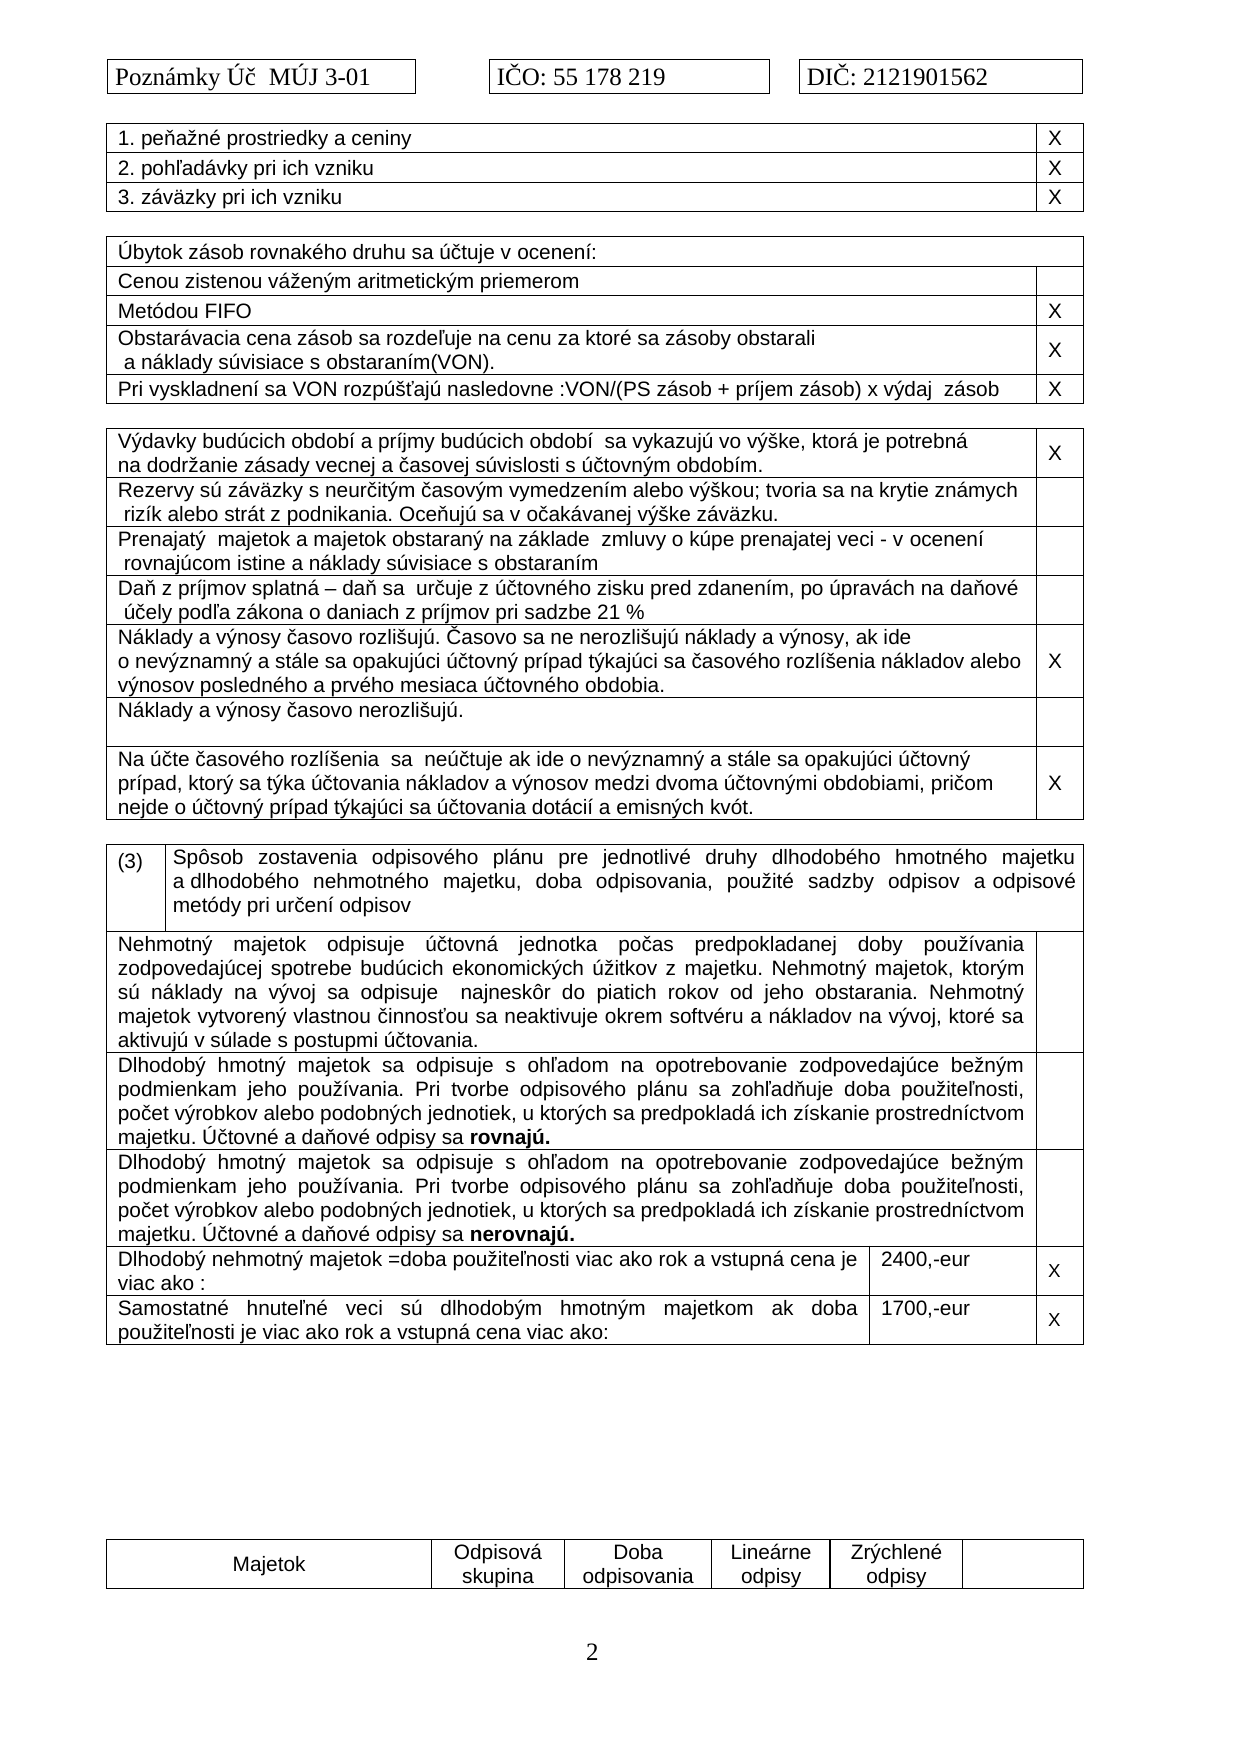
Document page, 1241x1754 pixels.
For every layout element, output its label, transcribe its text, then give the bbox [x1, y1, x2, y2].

table_cell X [1037, 1247, 1083, 1294]
table_cell [1037, 932, 1083, 1052]
table_header Úbytok zásob rovnakého druhu sa účtuje v ocenení: [107, 237, 1083, 266]
table_cell [1037, 478, 1083, 526]
table_cell X [1037, 153, 1083, 182]
table_header Lineárne odpisy [712, 1540, 829, 1588]
table_header Majetok [107, 1540, 431, 1588]
table_cell Dlhodobý hmotný majetok sa odpisuje s ohľadom na opotrebovanie zodpovedajúce bežným podmienkam jeho používania. Pri tvorbe odpisového plánu sa zohľadňuje doba použiteľnosti, počet výrobkov alebo podobných jednotiek, u ktorých sa predpokladá ich získanie prostredníctvom majetku. Účtovné a daňové odpisy sa nerovnajú. [107, 1150, 1036, 1246]
table_cell 2400,-eur [870, 1247, 1036, 1294]
table_cell Dlhodobý nehmotný majetok =doba použiteľnosti viac ako rok a vstupná cena je viac ako : [107, 1247, 869, 1294]
table_cell Samostatné hnuteľné veci sú dlhodobým hmotným majetkom ak doba použiteľnosti je viac ako rok a vstupná cena viac ako: [107, 1296, 869, 1343]
table_cell 1. peňažné prostriedky a ceniny [107, 124, 1036, 152]
table_cell Na účte časového rozlíšenia sa neúčtuje ak ide o nevýznamný a stále sa opakujúci účtovný prípad, ktorý sa týka účtovania nákladov a výnosov medzi dvoma účtovnými obdobiami, pričom nejde o účtovný prípad týkajúci sa účtovania dotácií a emisných kvót. [107, 747, 1036, 819]
table_cell X [1037, 625, 1083, 697]
table_cell X [1037, 1296, 1083, 1343]
table_cell X [1037, 183, 1083, 211]
table_header Doba odpisovania [565, 1540, 711, 1588]
table_cell Náklady a výnosy časovo nerozlišujú. [107, 698, 1036, 746]
table_cell 1700,-eur [870, 1296, 1036, 1343]
table_cell X [1037, 124, 1083, 152]
table_cell [1037, 267, 1083, 295]
table_cell Daň z príjmov splatná – daň sa určuje z účtovného zisku pred zdanením, po úpravách na daňové účely podľa zákona o daniach z príjmov pri sadzbe 21 % [107, 576, 1036, 624]
table_cell 3. záväzky pri ich vzniku [107, 183, 1036, 211]
table_header [963, 1540, 1083, 1588]
table_cell [1037, 1053, 1083, 1149]
table_cell X [1037, 375, 1083, 403]
table_cell Dlhodobý hmotný majetok sa odpisuje s ohľadom na opotrebovanie zodpovedajúce bežným podmienkam jeho používania. Pri tvorbe odpisového plánu sa zohľadňuje doba použiteľnosti, počet výrobkov alebo podobných jednotiek, u ktorých sa predpokladá ich získanie prostredníctvom majetku. Účtovné a daňové odpisy sa rovnajú. [107, 1053, 1036, 1149]
table_cell Rezervy sú záväzky s neurčitým časovým vymedzením alebo výškou; tvoria sa na krytie známych rizík alebo strát z podnikania. Oceňujú sa v očakávanej výške záväzku. [107, 478, 1036, 526]
table_cell X [1037, 747, 1083, 819]
table_cell 2. pohľadávky pri ich vzniku [107, 153, 1036, 182]
table_header Zrýchlené odpisy [831, 1540, 962, 1588]
table_header Výdavky budúcich období a príjmy budúcich období sa vykazujú vo výške, ktorá je potrebná na dodržanie zásady vecnej a časovej súvislosti s účtovným obdobím. [107, 429, 1036, 477]
table_cell Cenou zistenou váženým aritmetickým priemerom [107, 267, 1036, 295]
table_cell Metódou FIFO [107, 296, 1036, 325]
table_cell Náklady a výnosy časovo rozlišujú. Časovo sa ne nerozlišujú náklady a výnosy, ak ide o nevýznamný a stále sa opakujúci účtovný prípad týkajúci sa časového rozlíšenia nákladov alebo výnosov posledného a prvého mesiaca účtovného obdobia. [107, 625, 1036, 697]
table_header Odpisová skupina [432, 1540, 564, 1588]
table_cell [1037, 1150, 1083, 1246]
table_cell [1037, 527, 1083, 575]
table_cell Obstarávacia cena zásob sa rozdeľuje na cenu za ktoré sa zásoby obstarali a náklady súvisiace s obstaraním(VON). [107, 326, 1036, 374]
table_cell X [1037, 326, 1083, 374]
table_header X [1037, 429, 1083, 477]
table_header [107, 845, 165, 931]
table_cell Pri vyskladnení sa VON rozpúšťajú nasledovne :VON/(PS zásob + príjem zásob) x výdaj zásob [107, 375, 1036, 403]
table_cell [1037, 698, 1083, 746]
table_cell Nehmotný majetok odpisuje účtovná jednotka počas predpokladanej doby používania zodpovedajúcej spotrebe budúcich ekonomických úžitkov z majetku. Nehmotný majetok, ktorým sú náklady na vývoj sa odpisuje najneskôr do piatich rokov od jeho obstarania. Nehmotný majetok vytvorený vlastnou činnosťou sa neaktivuje okrem softvéru a nákladov na vývoj, ktoré sa aktivujú v súlade s postupmi účtovania. [107, 932, 1036, 1052]
table_cell Prenajatý majetok a majetok obstaraný na základe zmluvy o kúpe prenajatej veci - v ocenení rovnajúcom istine a náklady súvisiace s obstaraním [107, 527, 1036, 575]
table_cell X [1037, 296, 1083, 325]
table_cell [1037, 576, 1083, 624]
table_header Spôsob zostavenia odpisového plánu pre jednotlivé druhy dlhodobého hmotného majetku a dlhodobého nehmotného majetku, doba odpisovania, použité sadzby odpisov a odpisové metódy pri určení odpisov [166, 845, 1083, 931]
